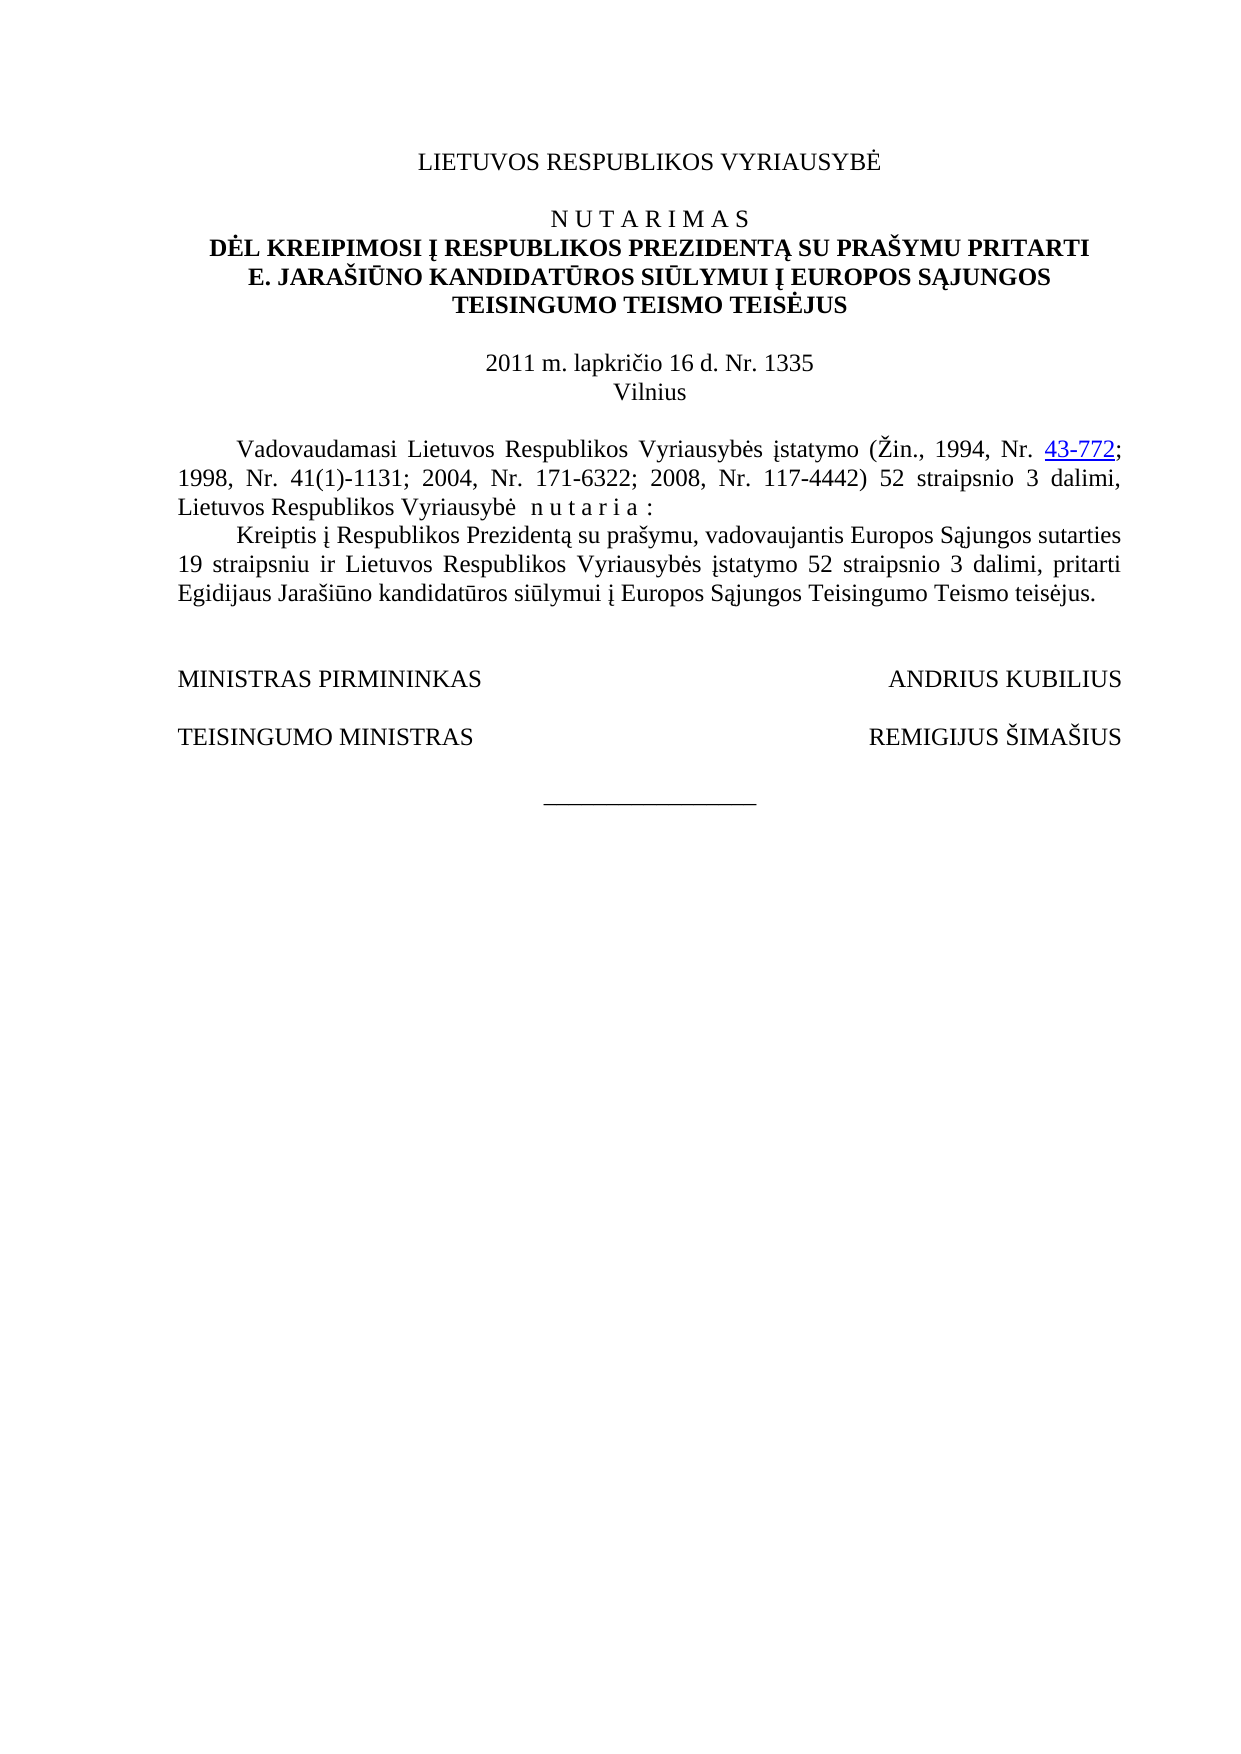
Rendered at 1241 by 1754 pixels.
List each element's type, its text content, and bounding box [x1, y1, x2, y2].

text Kreiptis į Respublikos Prezidentą su prašymu, vadovaujantis Europos Sąjungos sutarties 19 straipsniu ir Lietuvos Respublikos Vyriausybės įstatymo 52 straipsnio 3 dalimi, pritarti Egidijaus Jarašiūno kandidatūros siūlymui į Europos Sąjungos Teisingumo Teismo teisėjus. [177, 521, 1122, 607]
text MINISTRAS PIRMININKAS ANDRIUS KUBILIUS [177, 664, 1122, 693]
text Lietuvos Respublikos Vyriausybė [177, 147, 1122, 176]
text Vadovaudamasi Lietuvos Respublikos Vyriausybės įstatymo (Žin., 1994, Nr. 43-772; 1998, Nr. 41(1)-1131; 2004, Nr. 171-6322; 2008, Nr. 117-4442) 52 straipsnio 3 dalimi, Lietuvos Respublikos Vyriausybė nutaria: [177, 434, 1122, 521]
text DĖL KREIPIMOSI Į RESPUBLIKOS PREZIDENTĄ SU PRAŠYMU PRITARTI E. JARAŠIŪNO KANDIDATŪROS SIŪLYMUI Į europos sąjungos teisingumo TEISMO TEISĖJUS [177, 233, 1122, 319]
text TEISINGUMO MINISTRAS REMIGIJUS ŠIMAŠIUS [177, 722, 1122, 751]
text _________________ [177, 779, 1122, 808]
text Vilnius [177, 377, 1122, 406]
text 2011 m. lapkričio 16 d. Nr. 1335 [177, 348, 1122, 377]
text NUTARIMAS [177, 204, 1122, 233]
